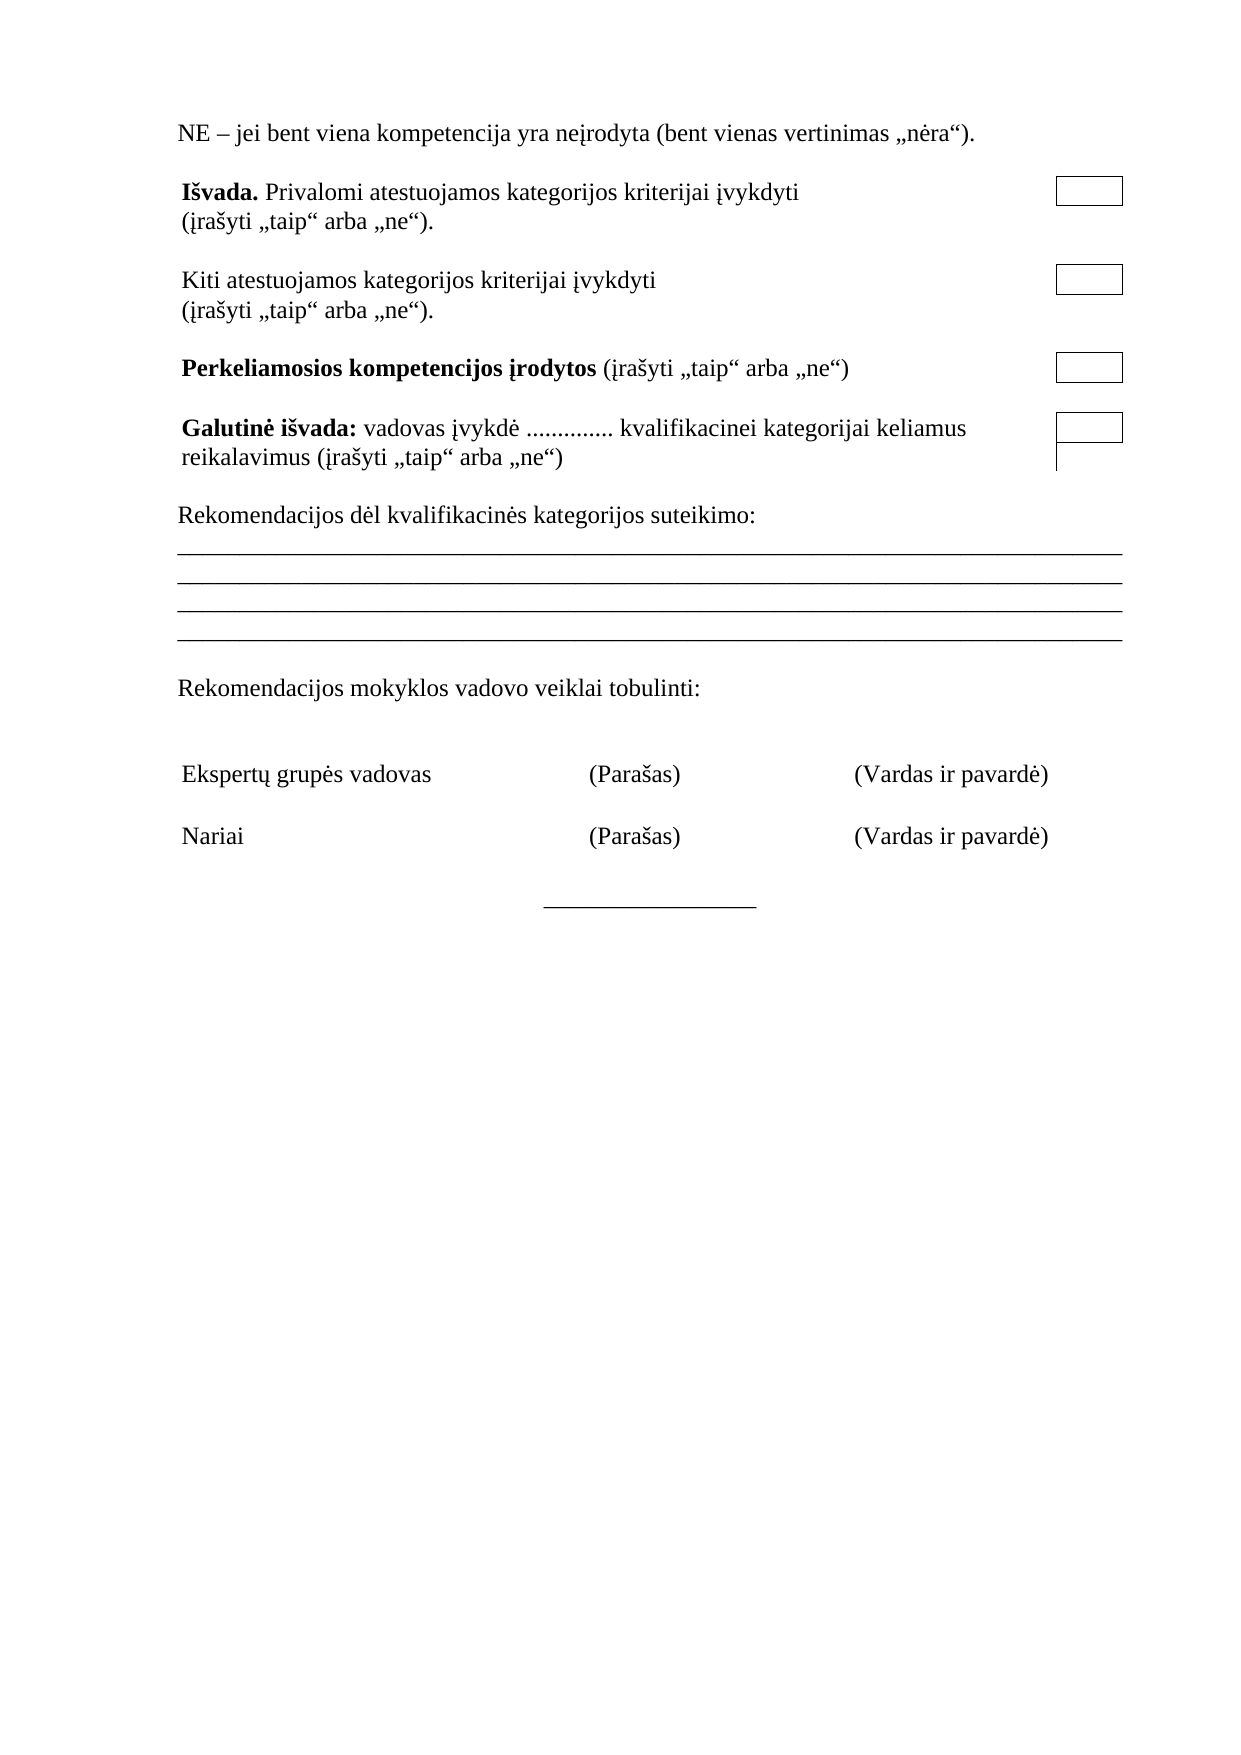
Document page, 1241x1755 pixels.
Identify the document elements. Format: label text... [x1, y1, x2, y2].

table_header (Vardas ir pavardė) [781, 759, 1122, 792]
table_header Išvada. Privalomi atestuojamos kategorijos kriterijai įvykdyti [177, 176, 1056, 205]
table_header [1057, 353, 1122, 382]
table_header (Parašas) [489, 821, 781, 853]
table_cell (įrašyti „taip“ arba „ne“). [177, 205, 1056, 235]
table_header [1057, 265, 1122, 294]
table_cell [1056, 295, 1122, 323]
text NE – jei bent viena kompetencija yra neįrodyta (bent vienas vertinimas „nėra“). [177, 118, 1122, 147]
table_header Ekspertų grupės vadovas [177, 759, 489, 792]
table_header (Vardas ir pavardė) [781, 821, 1122, 853]
table_header Perkeliamosios kompetencijos įrodytos (įrašyti „taip“ arba „ne“) [177, 352, 1056, 382]
table_cell (įrašyti „taip“ arba „ne“). [177, 294, 1056, 323]
table_header [1057, 413, 1122, 442]
text _ [177, 615, 1122, 640]
text Rekomendacijos mokyklos vadovo veiklai tobulinti: [177, 673, 1122, 701]
text Rekomendacijos dėl kvalifikacinės kategorijos suteikimo: [177, 500, 1122, 529]
table_cell [1056, 206, 1122, 235]
text _ [177, 558, 1122, 583]
table_header (Parašas) [489, 759, 781, 792]
table_header Nariai [177, 821, 489, 853]
text _ [177, 529, 1122, 554]
table_header [1057, 177, 1122, 205]
table_header Kiti atestuojamos kategorijos kriterijai įvykdyti [177, 264, 1056, 294]
text _ [177, 586, 1122, 611]
text _________________ [177, 882, 1122, 911]
table_header Galutinė išvada: vadovas įvykdė .............. kvalifikacinei kategorijai keliamus reikalavimus (įrašyti „taip“ arba „ne“) [177, 412, 1056, 471]
table_cell [1057, 443, 1122, 471]
